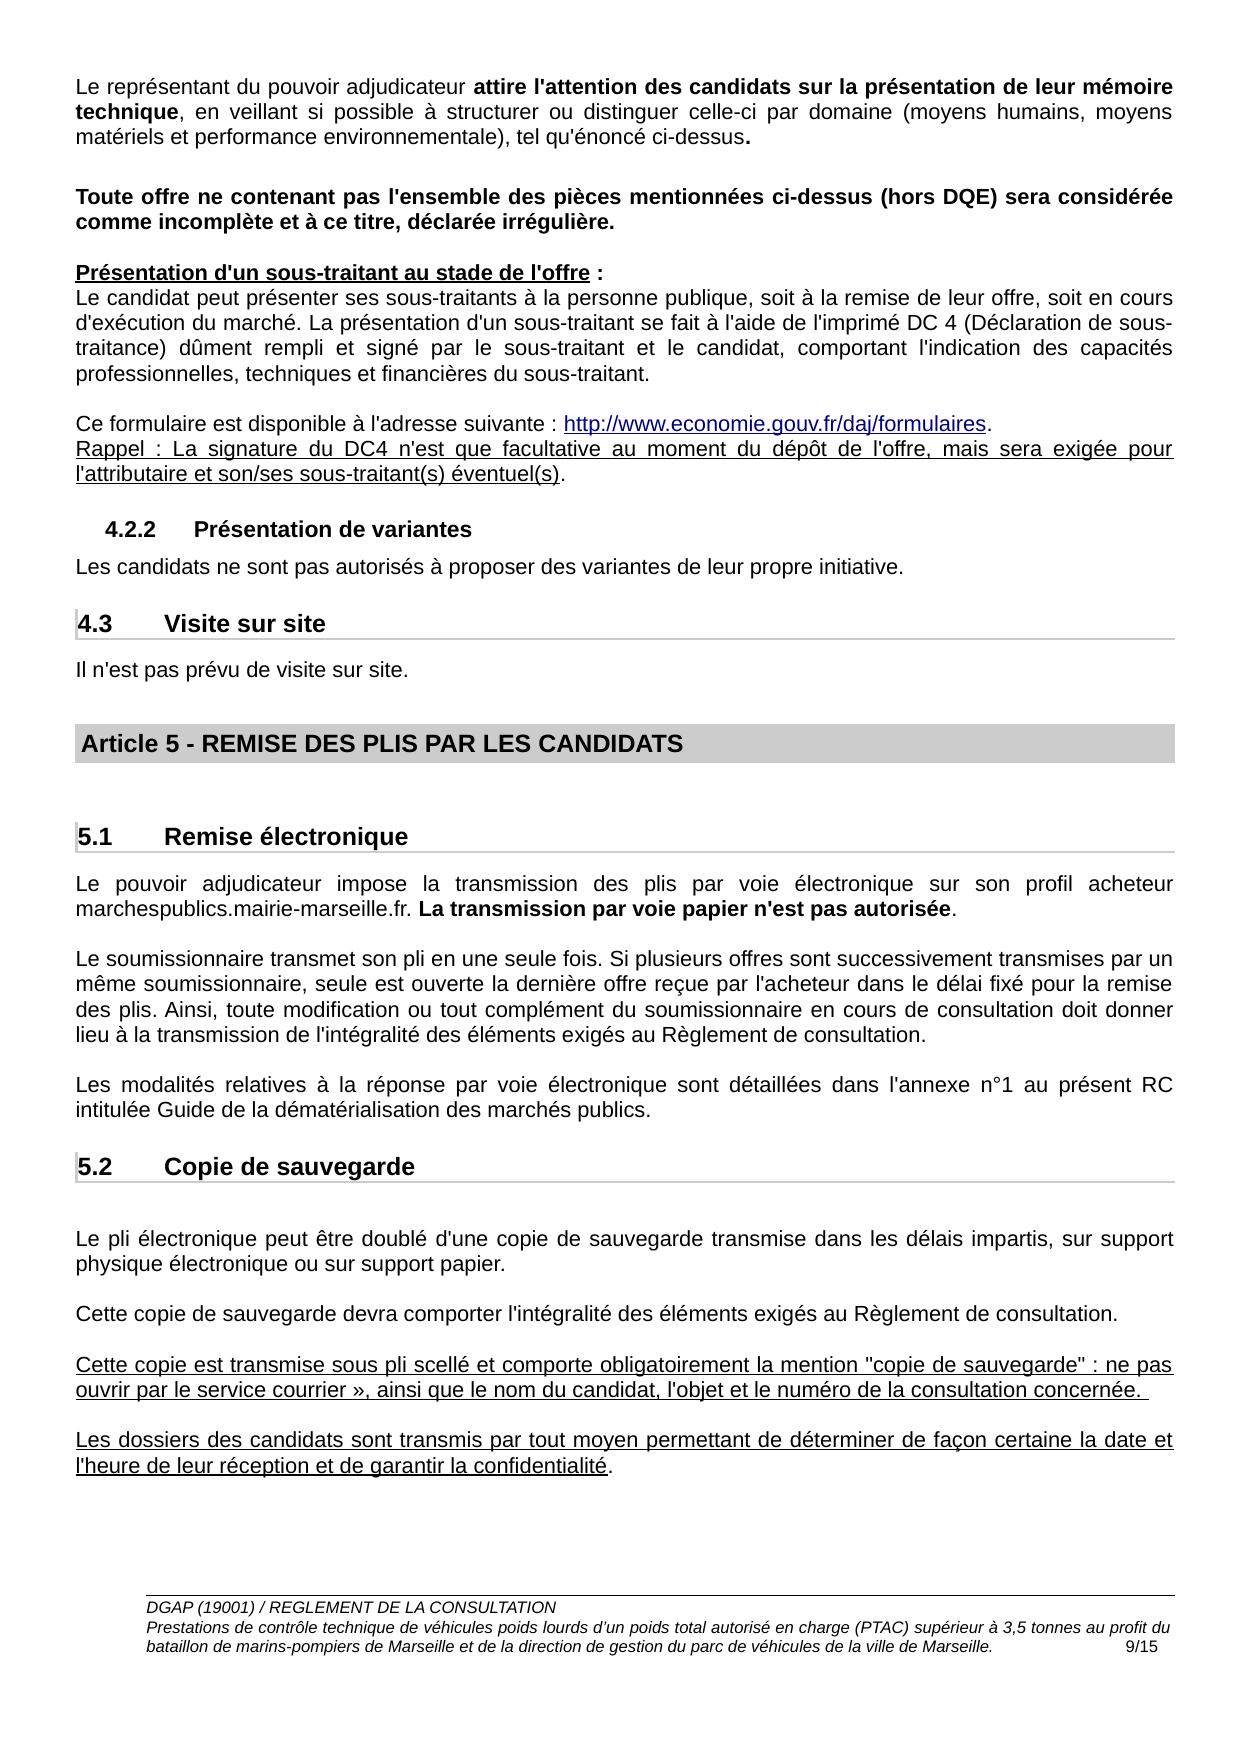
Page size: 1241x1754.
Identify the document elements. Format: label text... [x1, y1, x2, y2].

subtitle REMISE DES PLIS PAR LES CANDIDATS [78, 726, 1173, 761]
text Le soumissionnaire transmet son pli en une seule fois. Si plusieurs offres sont successivement transmises par un même soumissionnaire, seule est ouverte la dernière offre reçue par l'acheteur dans le délai fixé pour la remise des plis. Ainsi, toute modification ou tout complément du soumissionnaire en cours de consultation doit donner lieu à la transmission de l'intégralité des éléments exigés au Règlement de consultation. [75, 946, 1175, 1047]
text Les dossiers des candidats sont transmis par tout moyen permettant de déterminer de façon certaine la date et l'heure de leur réception et de garantir la confidentialité. [75, 1427, 1175, 1478]
text Ce formulaire est disponible à l'adresse suivante : http://www.economie.gouv.fr/daj/formulaires. [75, 411, 1175, 436]
text Cette copie de sauvegarde devra comporter l'intégralité des éléments exigés au Règlement de consultation. [75, 1301, 1175, 1327]
text Rappel : La signature du DC4 n'est que facultative au moment du dépôt de l'offre, mais sera exigée pour l'attributaire et son/ses sous-traitant(s) éventuel(s). [75, 436, 1175, 487]
text Le candidat peut présenter ses sous-traitants à la personne publique, soit à la remise de leur offre, soit en cours d'exécution du marché. La présentation d'un sous-traitant se fait à l'aide de l'imprimé DC 4 (Déclaration de sous-traitance) dûment rempli et signé par le sous-traitant et le candidat, comportant l'indication des capacités professionnelles, techniques et financières du sous-traitant. [75, 285, 1175, 386]
subtitle Remise électronique [78, 822, 1175, 851]
subtitle Visite sur site [78, 609, 1175, 638]
text Les candidats ne sont pas autorisés à proposer des variantes de leur propre initiative. [75, 554, 1175, 579]
subtitle Copie de sauvegarde [78, 1152, 1175, 1181]
text Les modalités relatives à la réponse par voie électronique sont détaillées dans l'annexe n°1 au présent RC intitulée Guide de la dématérialisation des marchés publics. [75, 1072, 1175, 1122]
text Le représentant du pouvoir adjudicateur attire l'attention des candidats sur la présentation de leur mémoire technique, en veillant si possible à structurer ou distinguer celle-ci par domaine (moyens humains, moyens matériels et performance environnementale), tel qu'énoncé ci-dessus. [75, 73, 1175, 149]
text Le pli électronique peut être doublé d'une copie de sauvegarde transmise dans les délais impartis, sur support physique électronique ou sur support papier. [75, 1226, 1175, 1276]
text Il n'est pas prévu de visite sur site. [75, 657, 1175, 683]
text Toute offre ne contenant pas l'ensemble des pièces mentionnées ci-dessus (hors DQE) sera considérée comme incomplète et à ce titre, déclarée irrégulière. [75, 184, 1175, 234]
text Cette copie est transmise sous pli scellé et comporte obligatoirement la mention "copie de sauvegarde" : ne pas ouvrir par le service courrier », ainsi que le nom du candidat, l'objet et le numéro de la consultation concernée. [75, 1352, 1175, 1402]
subtitle Présentation de variantes [75, 516, 1175, 542]
text Présentation d'un sous-traitant au stade de l'offre : [75, 260, 1175, 285]
text Le pouvoir adjudicateur impose la transmission des plis par voie électronique sur son profil acheteur marchespublics.mairie-marseille.fr. La transmission par voie papier n'est pas autorisée. [75, 870, 1175, 921]
